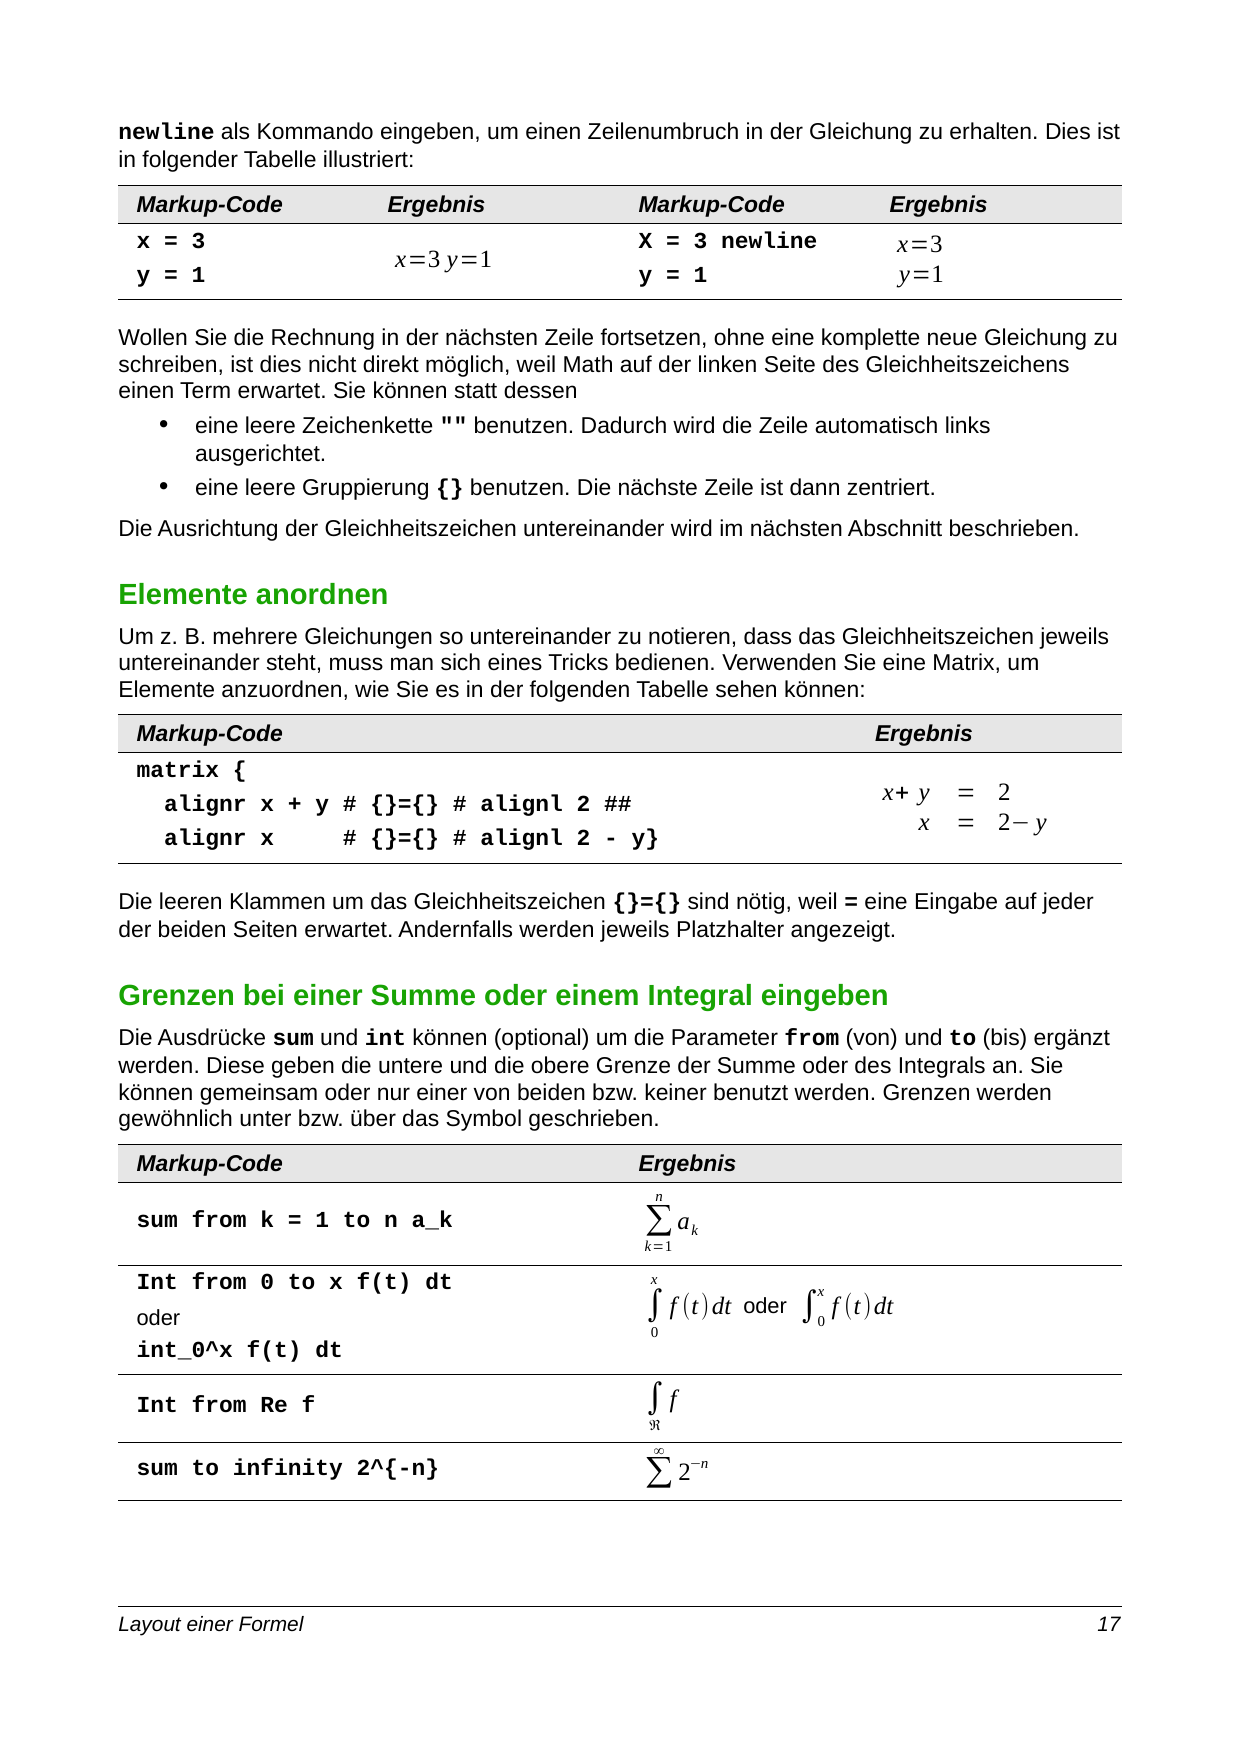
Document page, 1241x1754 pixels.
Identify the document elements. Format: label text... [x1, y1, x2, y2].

subtitle Grenzen bei einer Summe oder einem Integral eingeben [118, 978, 1122, 1011]
table_cell [871, 224, 1122, 299]
table_cell [620, 1375, 1122, 1442]
table_header Markup-Code [118, 186, 369, 223]
table_header Ergebnis [871, 186, 1122, 223]
table_cell x = 3 y = 1 [118, 224, 369, 299]
table_cell [620, 1183, 1122, 1264]
list eine leere Gruppierung {} benutzen. Die nächste Zeile ist dann zentriert. [156, 472, 1122, 503]
table_header Ergebnis [856, 715, 1122, 752]
table_cell sum from k = 1 to n a_k [118, 1183, 620, 1264]
table_header Markup-Code [118, 715, 856, 752]
list eine leere Zeichenkette "" benutzen. Dadurch wird die Zeile automatisch links ausgerichtet. [156, 410, 1122, 466]
table_header Ergebnis [620, 1145, 1122, 1182]
table_header Markup-Code [620, 186, 871, 223]
table_cell matrix { alignr x + y # {}={} # alignl 2 ## alignr x # {}={} # alignl 2 - y} [118, 753, 856, 862]
list Wollen Sie die Rechnung in der nächsten Zeile fortsetzen, ohne eine komplette neue Gleichung zu schreiben, ist dies nicht direkt möglich, weil Math auf der linken Seite des Gleichheitszeichens einen Term erwartet. Sie können statt dessen [118, 324, 1122, 403]
table_cell [856, 753, 1122, 862]
text Um z. B. mehrere Gleichungen so untereinander zu notieren, dass das Gleichheitszeichen jeweils untereinander steht, muss man sich eines Tricks bedienen. Verwenden Sie eine Matrix, um Elemente anzuordnen, wie Sie es in der folgenden Tabelle sehen können: [118, 623, 1122, 702]
text Die leeren Klammen um das Gleichheitszeichen {}={} sind nötig, weil = eine Eingabe auf jeder der beiden Seiten erwartet. Andernfalls werden jeweils Platzhalter angezeigt. [118, 888, 1122, 942]
text Die Ausrichtung der Gleichheitszeichen untereinander wird im nächsten Abschnitt beschrieben. [118, 515, 1122, 541]
subtitle Elemente anordnen [118, 577, 1122, 610]
table_cell sum to infinity 2^{-n} [118, 1443, 620, 1500]
table_cell X = 3 newline y = 1 [620, 224, 871, 299]
table_header Ergebnis [369, 186, 620, 223]
table_cell oder [620, 1266, 1122, 1374]
text newline als Kommando eingeben, um einen Zeilenumbruch in der Gleichung zu erhalten. Dies ist in folgender Tabelle illustriert: [118, 118, 1122, 173]
text Die Ausdrücke sum und int können (optional) um die Parameter from (von) und to (bis) ergänzt werden. Diese geben die untere und die obere Grenze der Summe oder des Integrals an. Sie können gemeinsam oder nur einer von beiden bzw. keiner benutzt werden. Grenzen werden gewöhnlich unter bzw. über das Symbol geschrieben. [118, 1024, 1122, 1131]
table_cell [620, 1443, 1122, 1500]
table_cell [369, 224, 620, 299]
table_cell Int from Re f [118, 1375, 620, 1442]
table_cell Int from 0 to x f(t) dt oder int_0^x f(t) dt [118, 1266, 620, 1374]
table_header Markup-Code [118, 1145, 620, 1182]
